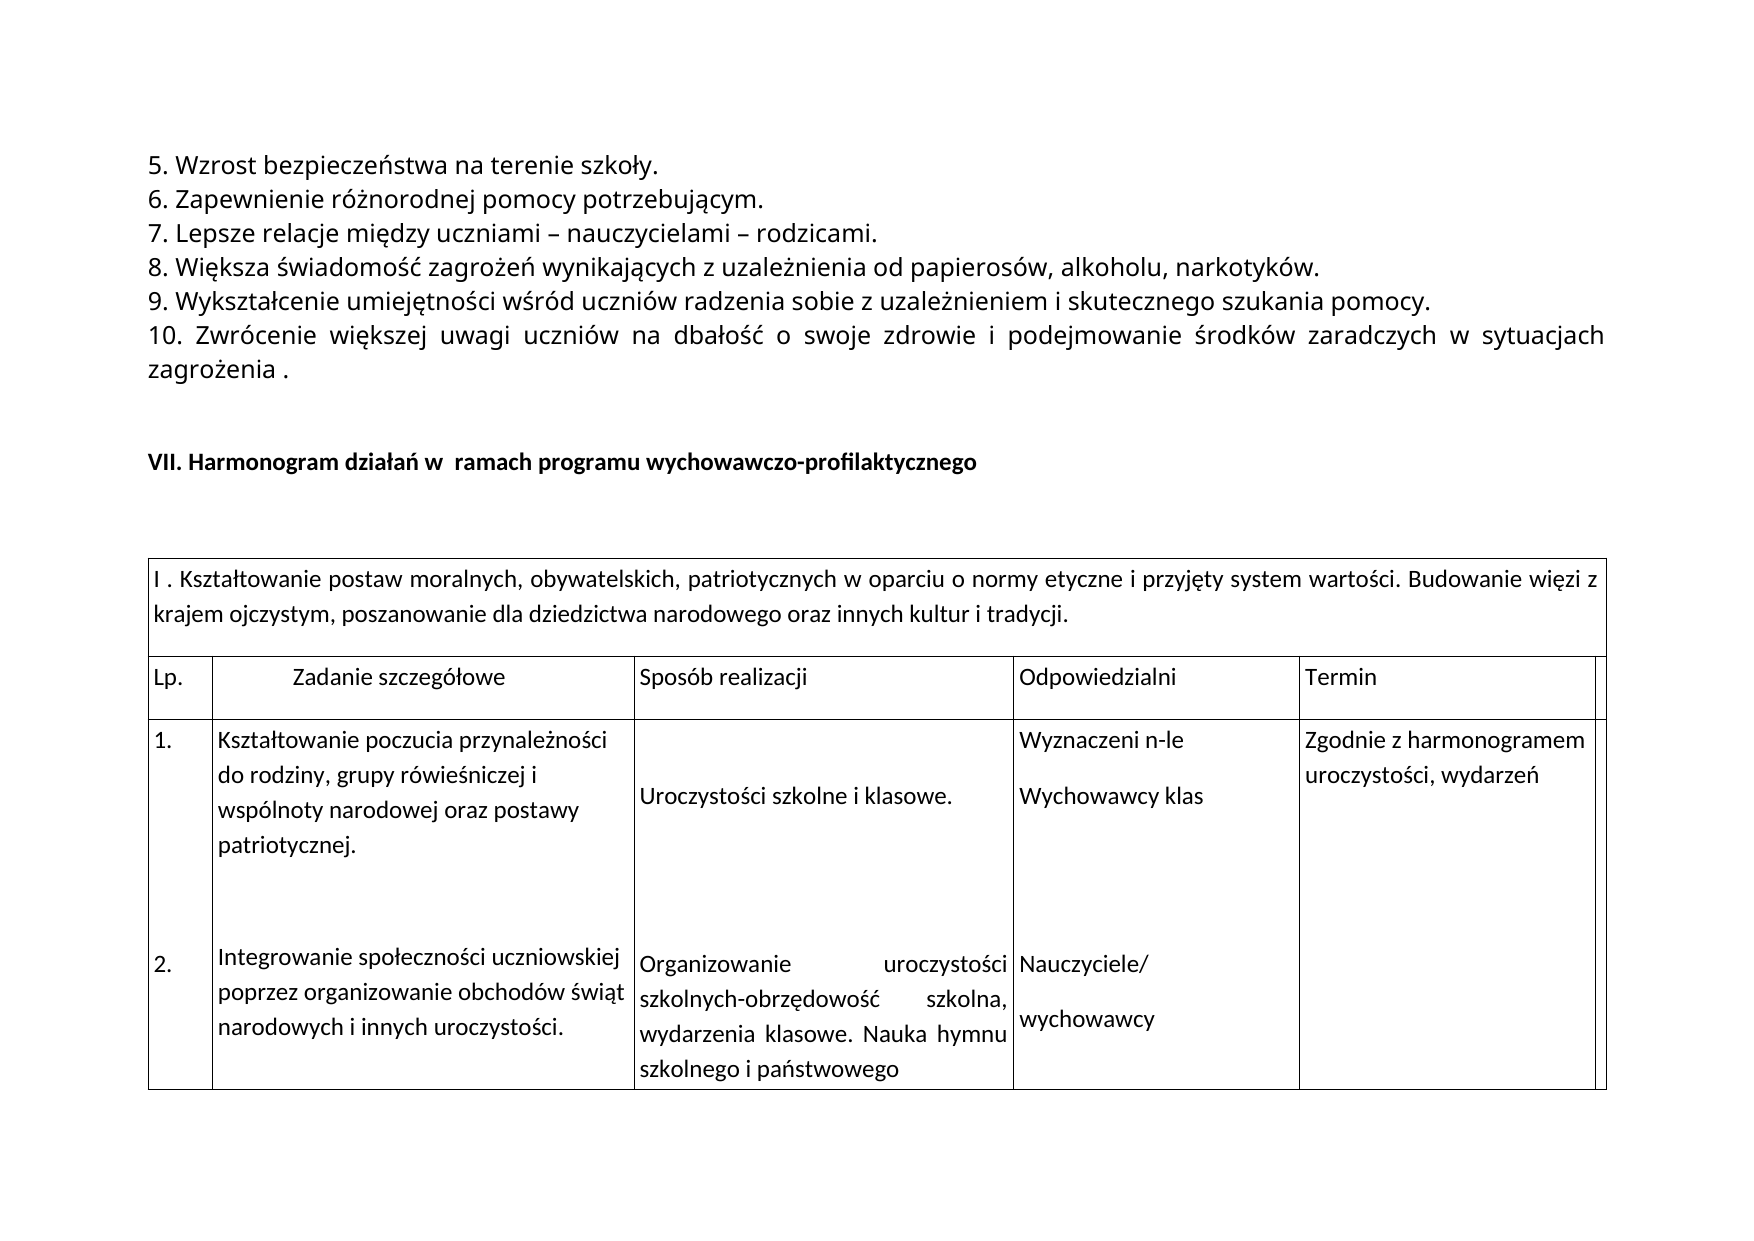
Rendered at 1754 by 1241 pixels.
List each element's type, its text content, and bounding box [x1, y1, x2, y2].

table_cell Zadanie szczegółowe [213, 657, 634, 718]
table_cell Odpowiedzialni [1014, 657, 1299, 718]
text 9. Wykształcenie umiejętności wśród uczniów radzenia sobie z uzależnieniem i skutecznego szukania pomocy. [148, 284, 1606, 318]
table_cell Sposób realizacji [635, 657, 1013, 718]
table_cell [1596, 657, 1606, 718]
table_cell Uroczystości szkolne i klasowe. Organizowanie uroczystości szkolnych-obrzędowość szkolna, wydarzenia klasowe. Nauka hymnu szkolnego i państwowego [635, 720, 1013, 1089]
text 6. Zapewnienie różnorodnej pomocy potrzebującym. [148, 182, 1606, 216]
text 8. Większa świadomość zagrożeń wynikających z uzależnienia od papierosów, alkoholu, narkotyków. [148, 250, 1606, 284]
text VII. Harmonogram działań w ramach programu wychowawczo-profilaktycznego [148, 446, 1606, 477]
table_header I . Kształtowanie postaw moralnych, obywatelskich, patriotycznych w oparciu o normy etyczne i przyjęty system wartości. Budowanie więzi z krajem ojczystym, poszanowanie dla dziedzictwa narodowego oraz innych kultur i tradycji. [149, 559, 1606, 656]
table_cell Kształtowanie poczucia przynależności do rodziny, grupy rówieśniczej i wspólnoty narodowej oraz postawy patriotycznej. Integrowanie społeczności uczniowskiej poprzez organizowanie obchodów świąt narodowych i innych uroczystości. [213, 720, 634, 1089]
table_cell 1. 2. [149, 720, 212, 1089]
text 5. Wzrost bezpieczeństwa na terenie szkoły. [148, 148, 1606, 182]
text 7. Lepsze relacje między uczniami – nauczycielami – rodzicami. [148, 216, 1606, 250]
text 10. Zwrócenie większej uwagi uczniów na dbałość o swoje zdrowie i podejmowanie środków zaradczych w sytuacjach zagrożenia . [148, 318, 1606, 386]
table_cell Lp. [149, 657, 212, 718]
table_cell [1596, 720, 1606, 1089]
table_cell Zgodnie z harmonogramem uroczystości, wydarzeń [1300, 720, 1595, 1089]
table_cell Wyznaczeni n-le Wychowawcy klas Nauczyciele/ wychowawcy [1014, 720, 1299, 1089]
table_cell Termin [1300, 657, 1595, 718]
